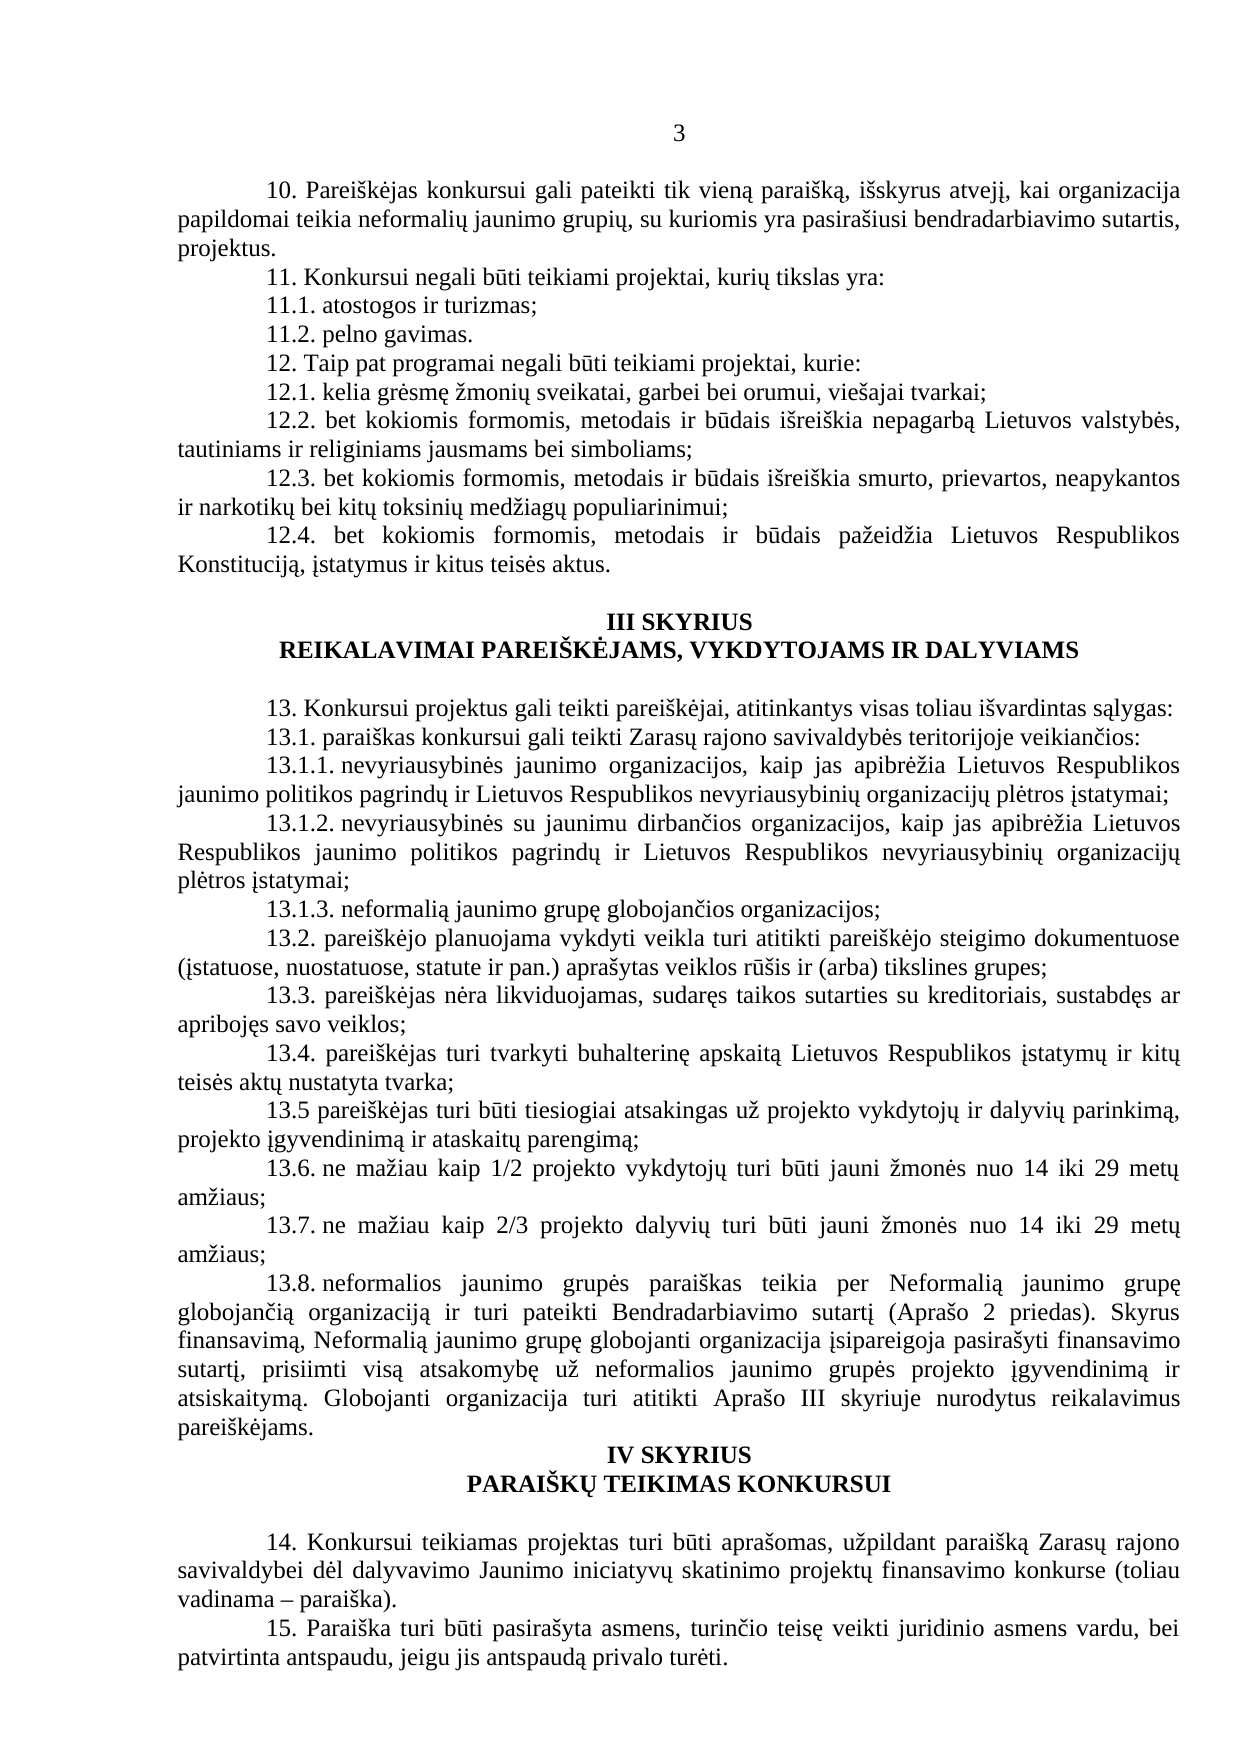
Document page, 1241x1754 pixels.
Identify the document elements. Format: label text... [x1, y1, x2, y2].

text III SKYRIUS [177, 607, 1181, 636]
text 13.1.2. nevyriausybinės su jaunimu dirbančios organizacijos, kaip jas apibrėžia Lietuvos Respublikos jaunimo politikos pagrindų ir Lietuvos Respublikos nevyriausybinių organizacijų plėtros įstatymai; [177, 808, 1181, 894]
text 11. Konkursui negali būti teikiami projektai, kurių tikslas yra: [177, 262, 1181, 291]
text REIKALAVIMAI PAREIŠKĖJAMS, VYKDYTOJAMS IR DALYVIAMS [177, 636, 1181, 664]
text 12.4. bet kokiomis formomis, metodais ir būdais pažeidžia Lietuvos Respublikos Konstituciją, įstatymus ir kitus teisės aktus. [177, 521, 1181, 578]
text 13.5 pareiškėjas turi būti tiesiogiai atsakingas už projekto vykdytojų ir dalyvių parinkimą, projekto įgyvendinimą ir ataskaitų parengimą; [177, 1096, 1181, 1153]
text 13.7. ne mažiau kaip 2/3 projekto dalyvių turi būti jauni žmonės nuo 14 iki 29 metų amžiaus; [177, 1211, 1181, 1268]
text 12.1. kelia grėsmę žmonių sveikatai, garbei bei orumui, viešajai tvarkai; [177, 377, 1181, 406]
text 13.1.1. nevyriausybinės jaunimo organizacijos, kaip jas apibrėžia Lietuvos Respublikos jaunimo politikos pagrindų ir Lietuvos Respublikos nevyriausybinių organizacijų plėtros įstatymai; [177, 751, 1181, 808]
text 13. Konkursui projektus gali teikti pareiškėjai, atitinkantys visas toliau išvardintas sąlygas: [177, 693, 1181, 722]
text 13.1.3. neformalią jaunimo grupę globojančios organizacijos; [177, 894, 1181, 923]
text 11.1. atostogos ir turizmas; [177, 291, 1181, 319]
text 13.1. paraiškas konkursui gali teikti Zarasų rajono savivaldybės teritorijoje veikiančios: [177, 722, 1181, 751]
text 12. Taip pat programai negali būti teikiami projektai, kurie: [177, 348, 1181, 377]
text 13.6. ne mažiau kaip 1/2 projekto vykdytojų turi būti jauni žmonės nuo 14 iki 29 metų amžiaus; [177, 1153, 1181, 1211]
text 13.2. pareiškėjo planuojama vykdyti veikla turi atitikti pareiškėjo steigimo dokumentuose (įstatuose, nuostatuose, statute ir pan.) aprašytas veiklos rūšis ir (arba) tikslines grupes; [177, 923, 1181, 981]
text 13.8. neformalios jaunimo grupės paraiškas teikia per Neformalią jaunimo grupę globojančią organizaciją ir turi pateikti Bendradarbiavimo sutartį (Aprašo 2 priedas). Skyrus finansavimą, Neformalią jaunimo grupę globojanti organizacija įsipareigoja pasirašyti finansavimo sutartį, prisiimti visą atsakomybę už neformalios jaunimo grupės projekto įgyvendinimą ir atsiskaitymą. Globojanti organizacija turi atitikti Aprašo III skyriuje nurodytus reikalavimus pareiškėjams. [177, 1268, 1181, 1441]
text 13.3. pareiškėjas nėra likviduojamas, sudaręs taikos sutarties su kreditoriais, sustabdęs ar apribojęs savo veiklos; [177, 981, 1181, 1038]
text PARAIŠKŲ TEIKIMAS KONKURSUI [177, 1469, 1181, 1498]
text 12.2. bet kokiomis formomis, metodais ir būdais išreiškia nepagarbą Lietuvos valstybės, tautiniams ir religiniams jausmams bei simboliams; [177, 406, 1181, 463]
text 12.3. bet kokiomis formomis, metodais ir būdais išreiškia smurto, prievartos, neapykantos ir narkotikų bei kitų toksinių medžiagų populiarinimui; [177, 463, 1181, 521]
text 15. Paraiška turi būti pasirašyta asmens, turinčio teisę veikti juridinio asmens vardu, bei patvirtinta antspaudu, jeigu jis antspaudą privalo turėti. [177, 1613, 1181, 1671]
text 14. Konkursui teikiamas projektas turi būti aprašomas, užpildant paraišką Zarasų rajono savivaldybei dėl dalyvavimo Jaunimo iniciatyvų skatinimo projektų finansavimo konkurse (toliau vadinama – paraiška). [177, 1527, 1181, 1613]
text 13.4. pareiškėjas turi tvarkyti buhalterinę apskaitą Lietuvos Respublikos įstatymų ir kitų teisės aktų nustatyta tvarka; [177, 1038, 1181, 1096]
text 11.2. pelno gavimas. [177, 319, 1181, 348]
text IV SKYRIUS [177, 1441, 1181, 1469]
text 10. Pareiškėjas konkursui gali pateikti tik vieną paraišką, išskyrus atvejį, kai organizacija papildomai teikia neformalių jaunimo grupių, su kuriomis yra pasirašiusi bendradarbiavimo sutartis, projektus. [177, 176, 1181, 262]
